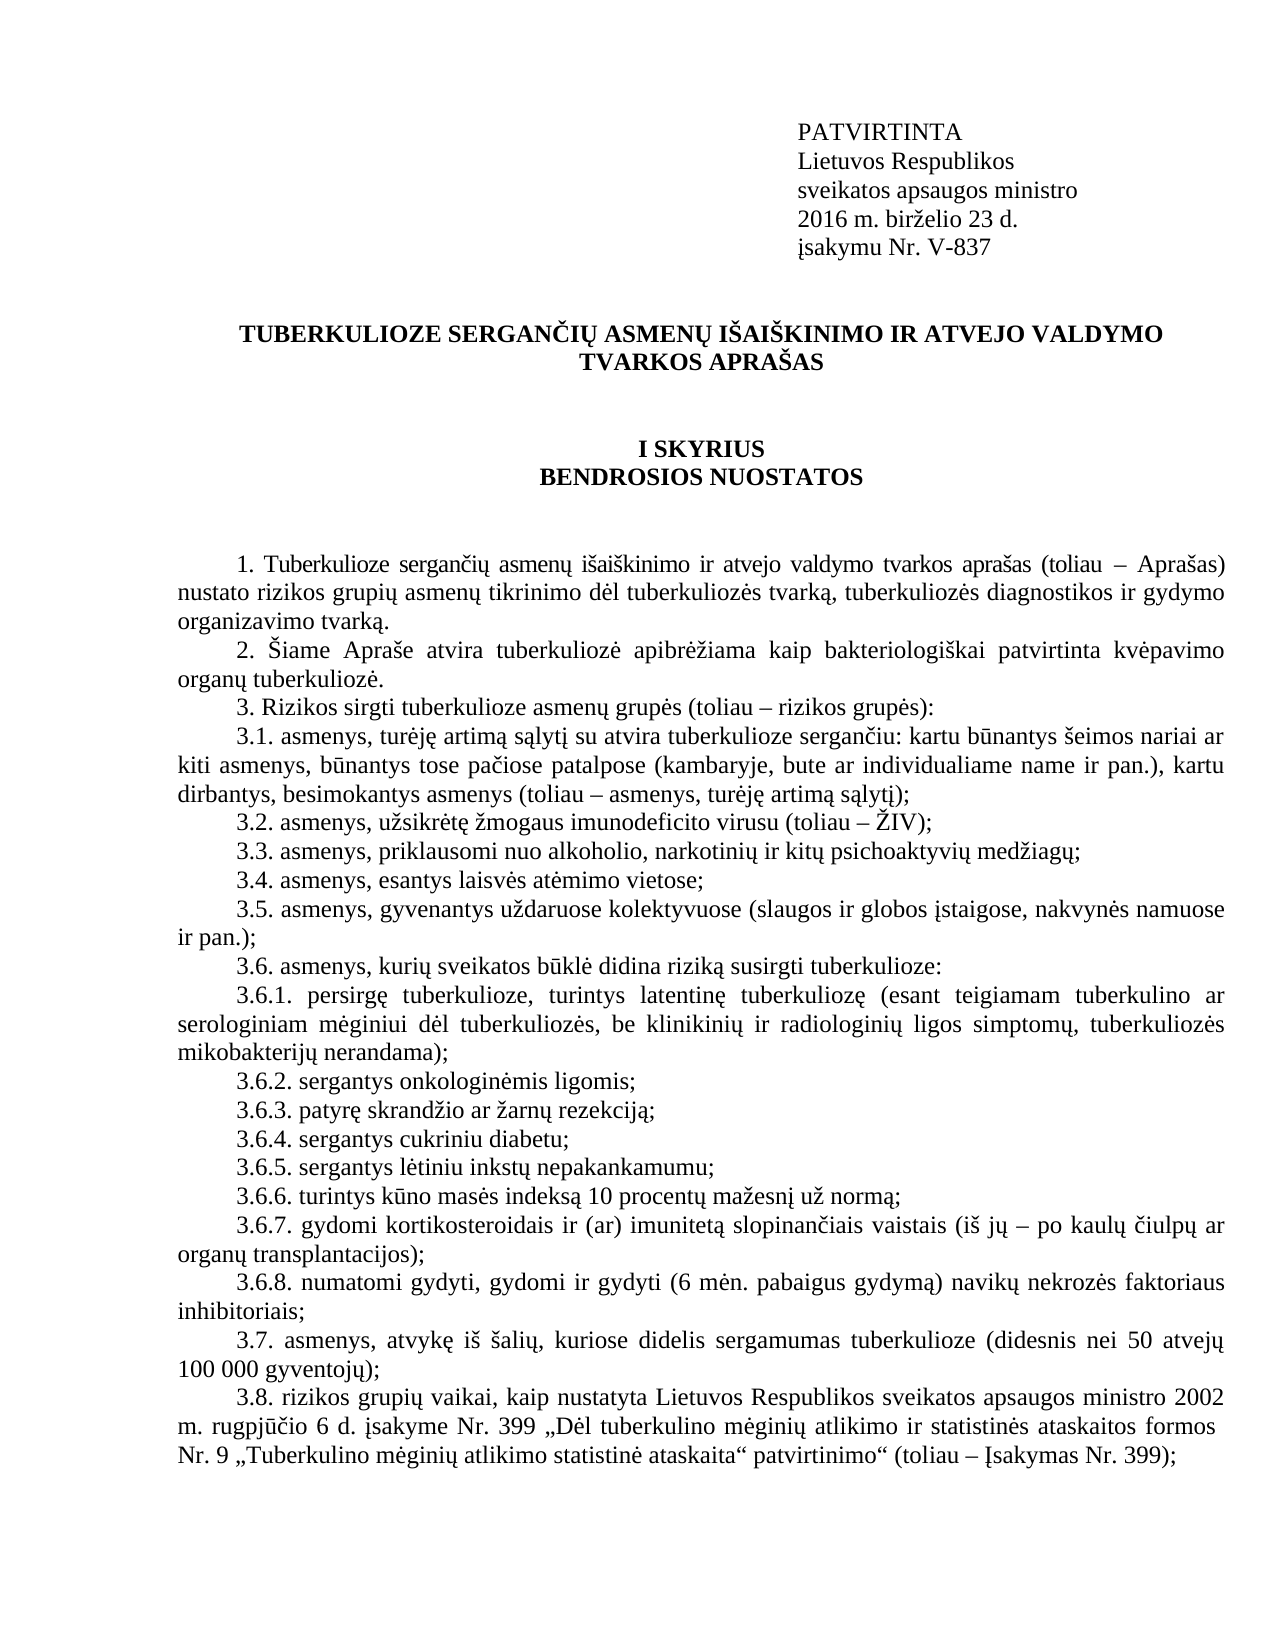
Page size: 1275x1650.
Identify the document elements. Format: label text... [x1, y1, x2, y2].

text BENDROSIOS NUOSTATOS [177, 462, 1226, 491]
text 3. Rizikos sirgti tuberkulioze asmenų grupės (toliau – rizikos grupės): [177, 692, 1226, 721]
text 3.8. rizikos grupių vaikai, kaip nustatyta Lietuvos Respublikos sveikatos apsaugos ministro 2002 m. rugpjūčio 6 d. įsakyme Nr. 399 „Dėl tuberkulino mėginių atlikimo ir statistinės ataskaitos formos Nr. 9 „Tuberkulino mėginių atlikimo statistinė ataskaita“ patvirtinimo“ (toliau – Įsakymas Nr. 399); [177, 1382, 1226, 1469]
text 3.6.4. sergantys cukriniu diabetu; [177, 1124, 1226, 1152]
text 1. Tuberkulioze sergančių asmenų išaiškinimo ir atvejo valdymo tvarkos aprašas (toliau – Aprašas) nustato rizikos grupių asmenų tikrinimo dėl tuberkuliozės tvarką, tuberkuliozės diagnostikos ir gydymo organizavimo tvarką. [177, 549, 1226, 635]
text 3.1. asmenys, turėję artimą sąlytį su atvira tuberkulioze sergančiu: kartu būnantys šeimos nariai ar kiti asmenys, būnantys tose pačiose patalpose (kambaryje, bute ar individualiame name ir pan.), kartu dirbantys, besimokantys asmenys (toliau – asmenys, turėję artimą sąlytį); [177, 721, 1226, 807]
text 3.6.6. turintys kūno masės indeksą 10 procentų mažesnį už normą; [177, 1181, 1226, 1210]
text PATVIRTINTA [797, 117, 1211, 146]
text 3.6.5. sergantys lėtiniu inkstų nepakankamumu; [177, 1152, 1226, 1181]
text įsakymu Nr. V-837 [797, 232, 1211, 261]
text I SKYRIUS [177, 434, 1226, 462]
text 3.5. asmenys, gyvenantys uždaruose kolektyvuose (slaugos ir globos įstaigose, nakvynės namuose ir pan.); [177, 894, 1226, 951]
text sveikatos apsaugos ministro [797, 175, 1211, 204]
text 3.7. asmenys, atvykę iš šalių, kuriose didelis sergamumas tuberkulioze (didesnis nei 50 atvejų 100 000 gyventojų); [177, 1325, 1226, 1382]
text 3.4. asmenys, esantys laisvės atėmimo vietose; [177, 865, 1226, 894]
text 2. Šiame Apraše atvira tuberkuliozė apibrėžiama kaip bakteriologiškai patvirtinta kvėpavimo organų tuberkuliozė. [177, 635, 1226, 692]
text 3.6.3. patyrę skrandžio ar žarnų rezekciją; [177, 1095, 1226, 1124]
text 3.6. asmenys, kurių sveikatos būklė didina riziką susirgti tuberkulioze: [177, 951, 1226, 980]
text 2016 m. birželio 23 d. [797, 204, 1211, 232]
text 3.6.7. gydomi kortikosteroidais ir (ar) imunitetą slopinančiais vaistais (iš jų – po kaulų čiulpų ar organų transplantacijos); [177, 1210, 1226, 1267]
text 3.6.8. numatomi gydyti, gydomi ir gydyti (6 mėn. pabaigus gydymą) navikų nekrozės faktoriaus inhibitoriais; [177, 1267, 1226, 1325]
text 3.2. asmenys, užsikrėtę žmogaus imunodeficito virusu (toliau – ŽIV); [177, 807, 1226, 836]
text 3.3. asmenys, priklausomi nuo alkoholio, narkotinių ir kitų psichoaktyvių medžiagų; [177, 836, 1226, 865]
text 3.6.2. sergantys onkologinėmis ligomis; [177, 1066, 1226, 1095]
text Lietuvos Respublikos [797, 146, 1211, 175]
text 3.6.1. persirgę tuberkulioze, turintys latentinę tuberkuliozę (esant teigiamam tuberkulino ar serologiniam mėginiui dėl tuberkuliozės, be klinikinių ir radiologinių ligos simptomų, tuberkuliozės mikobakterijų nerandama); [177, 980, 1226, 1066]
text TUBERKULIOZE SERGANČIŲ ASMENŲ IŠAIŠKINIMO IR ATVEJO VALDYMO TVARKOS APRAŠAS [177, 319, 1226, 376]
